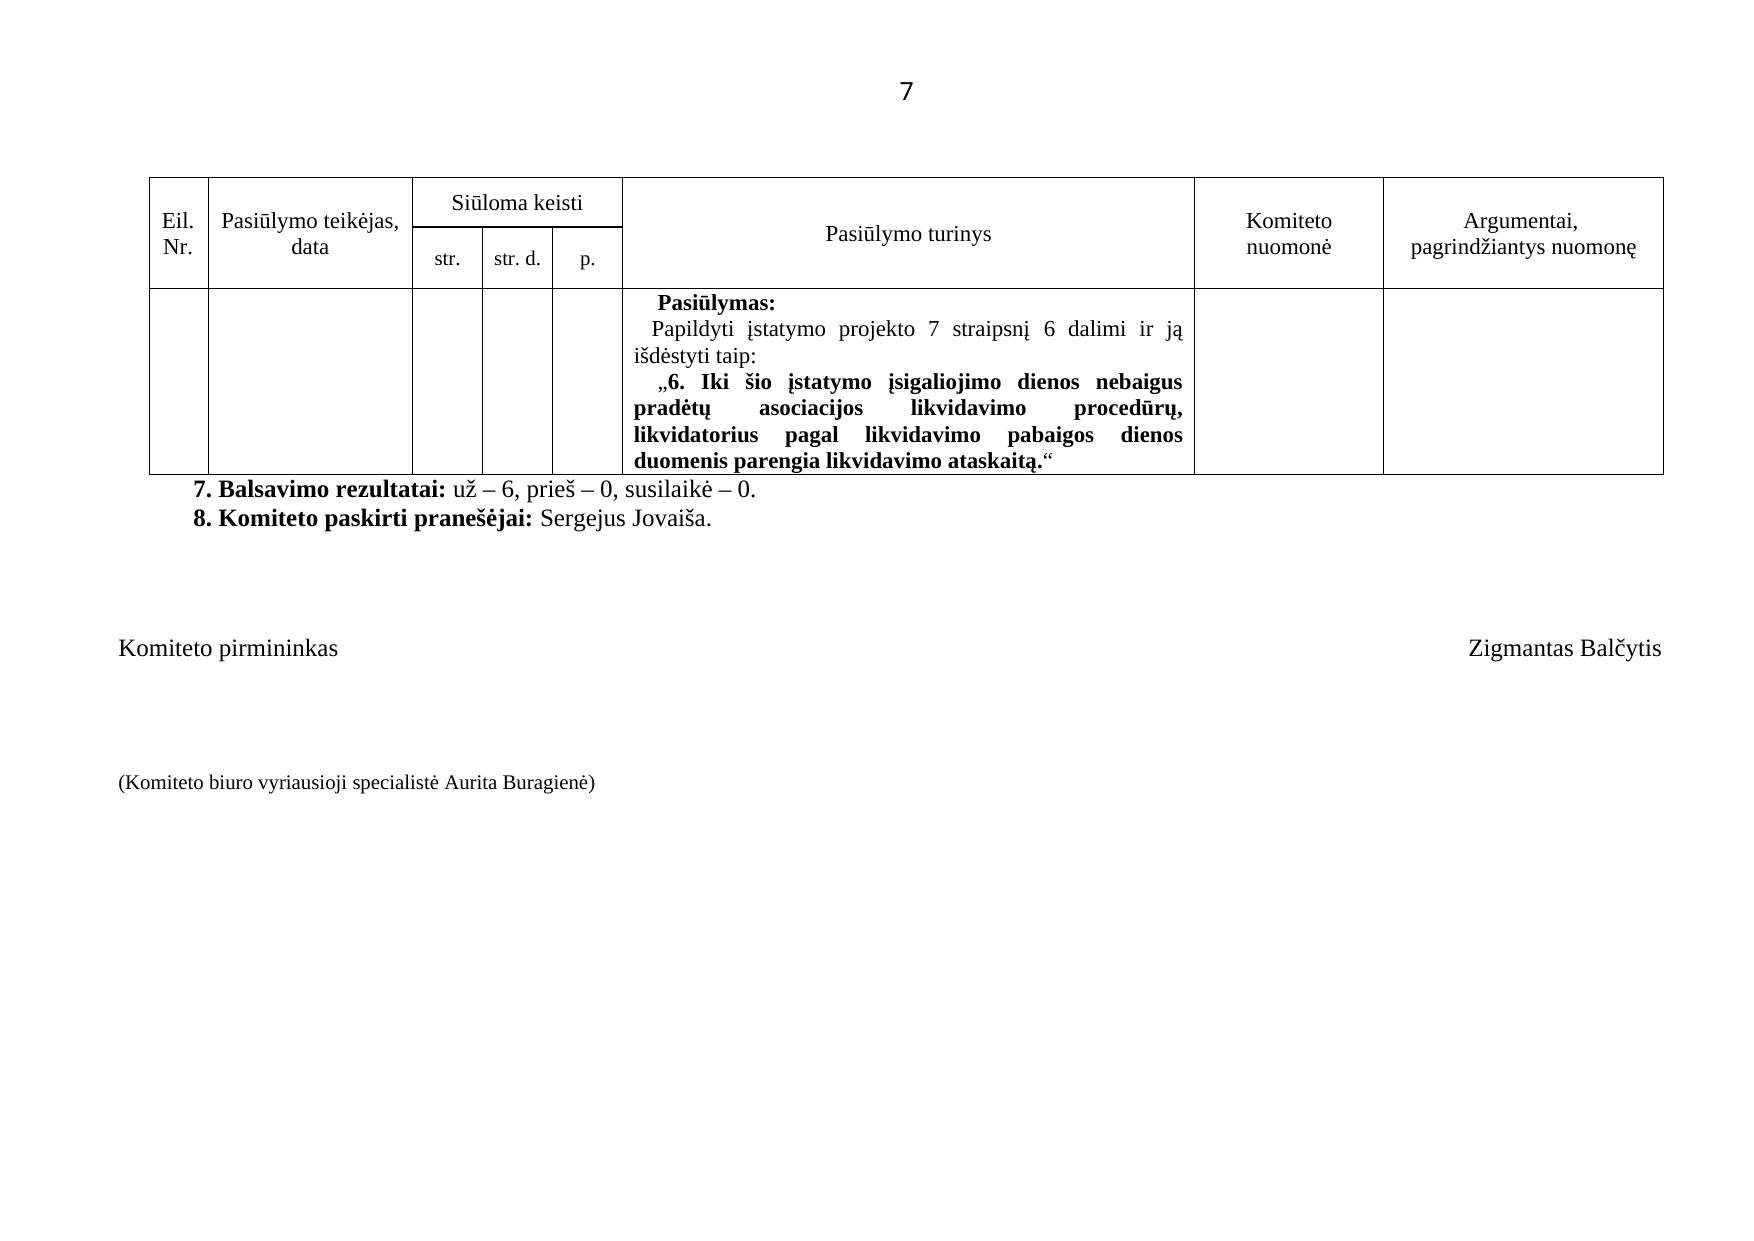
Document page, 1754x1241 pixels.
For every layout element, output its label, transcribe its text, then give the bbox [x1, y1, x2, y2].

table_cell Pasiūlymas: Papildyti įstatymo projekto 7 straipsnį 6 dalimi ir ją išdėstyti taip: „6. Iki šio įstatymo įsigaliojimo dienos nebaigus pradėtų asociacijos likvidavimo procedūrų, likvidatorius pagal likvidavimo pabaigos dienos duomenis parengia likvidavimo ataskaitą.“ [623, 289, 1194, 473]
text Komiteto pirmininkas Zigmantas Balčytis [118, 633, 1695, 661]
table_cell [483, 289, 552, 473]
table_header Pasiūlymo turinys [623, 178, 1194, 288]
table_cell str. [413, 228, 482, 288]
text (Komiteto biuro vyriausioji specialistė Aurita Buragienė) [118, 770, 1695, 794]
table_cell [209, 289, 412, 473]
table_cell [1195, 289, 1383, 473]
text 7. Balsavimo rezultatai: už – 6, prieš – 0, susilaikė – 0. [118, 474, 1695, 503]
table_header Eil. Nr. [150, 178, 208, 288]
table_header Komiteto nuomonė [1195, 178, 1383, 288]
table_header Siūloma keisti [413, 178, 622, 226]
table_cell [553, 289, 622, 473]
table_cell [413, 289, 482, 473]
text 8. Komiteto paskirti pranešėjai: Sergejus Jovaiša. [118, 503, 1695, 532]
table_header Argumentai, pagrindžiantys nuomonę [1384, 178, 1663, 288]
table_cell [150, 289, 208, 473]
table_header Pasiūlymo teikėjas, data [209, 178, 412, 288]
table_cell [1384, 289, 1663, 473]
table_cell p. [553, 228, 622, 288]
table_cell str. d. [483, 228, 552, 288]
